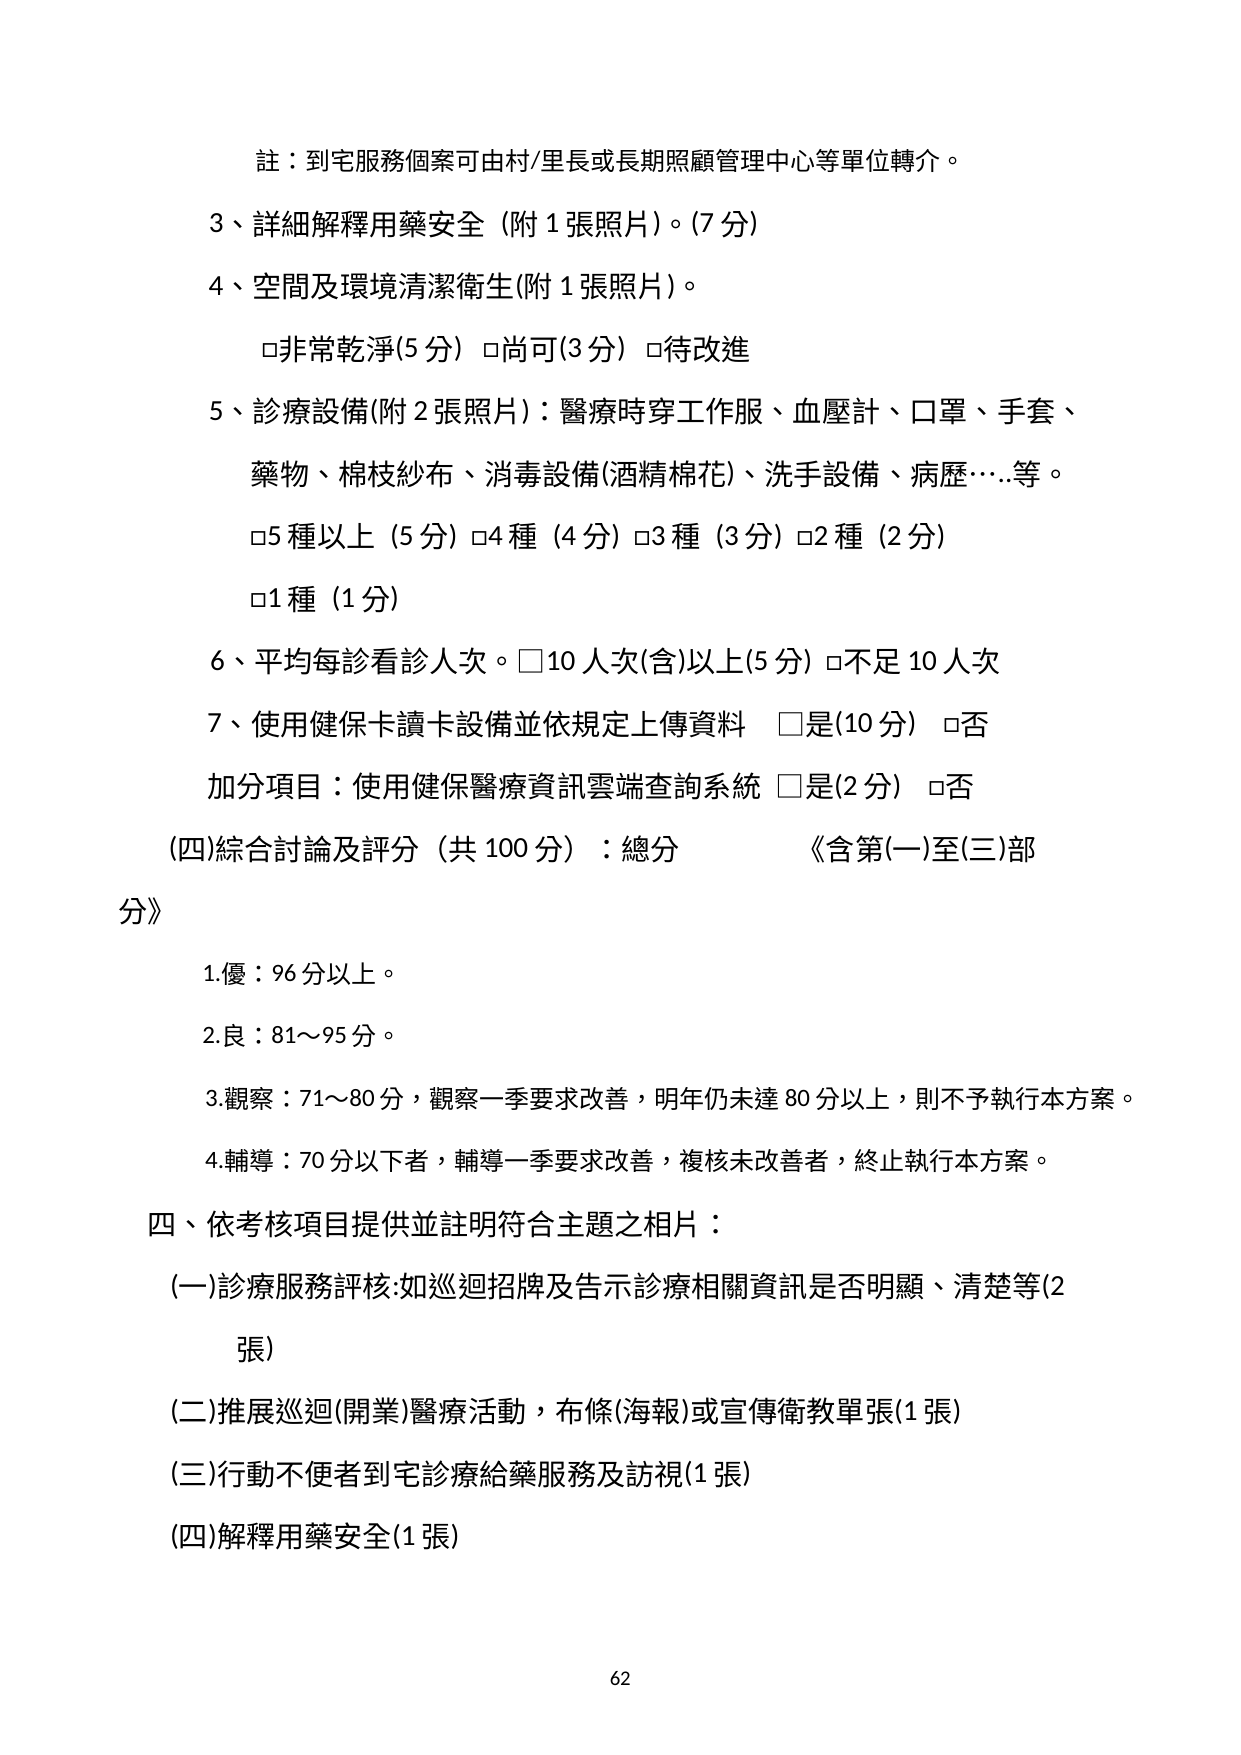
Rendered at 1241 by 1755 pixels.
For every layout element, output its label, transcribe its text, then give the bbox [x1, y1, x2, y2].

text 6、平均每診看診人次。□10人次(含)以上(5分) □不足10人次 [210, 618, 1080, 681]
text □非常乾淨(5分) □尚可(3分) □待改進 [148, 306, 1080, 368]
text 3、詳細解釋用藥安全 (附1張照片)。(7分) [118, 181, 1080, 243]
text (二)推展巡迴(開業)醫療活動，布條(海報)或宣傳衛教單張(1張) [170, 1368, 1080, 1431]
text 四、依考核項目提供並註明符合主題之相片： [147, 1181, 1080, 1243]
text 7、使用健保卡讀卡設備並依規定上傳資料 □是(10分) □否 [118, 681, 1080, 743]
text (四)綜合討論及評分（共100分）：總分 《含第(一)至(三)部分》 [118, 806, 1080, 931]
text 註：到宅服務個案可由村/里長或長期照顧管理中心等單位轉介。 [118, 118, 1137, 181]
text (一)診療服務評核:如巡迴招牌及告示診療相關資訊是否明顯、清楚等(2張) [170, 1243, 1107, 1368]
text (四)解釋用藥安全(1張) [170, 1493, 1080, 1556]
text □1種 (1分) [118, 556, 1122, 618]
text 1.優：96分以上。 [173, 931, 1080, 993]
text 4.輔導：70分以下者，輔導一季要求改善，複核未改善者，終止執行本方案。 [205, 1118, 1080, 1181]
text 2.良：81～95分。 [173, 993, 1080, 1056]
text □5種以上 (5分) □4種 (4分) □3種 (3分) □2種 (2分) [118, 493, 1122, 556]
text 加分項目：使用健保醫療資訊雲端查詢系統 □是(2分) □否 [207, 743, 1080, 806]
text 3.觀察：71～80分，觀察一季要求改善，明年仍未達80分以上，則不予執行本方案。 [205, 1056, 1122, 1118]
text 4、空間及環境清潔衛生(附1張照片)。 [148, 243, 1080, 306]
text 5、診療設備(附2張照片)：醫療時穿工作服、血壓計、口罩、手套、藥物、棉枝紗布、消毒設備(酒精棉花)、洗手設備、病歷…..等。 [209, 368, 1080, 493]
text (三)行動不便者到宅診療給藥服務及訪視(1張) [170, 1431, 1080, 1493]
